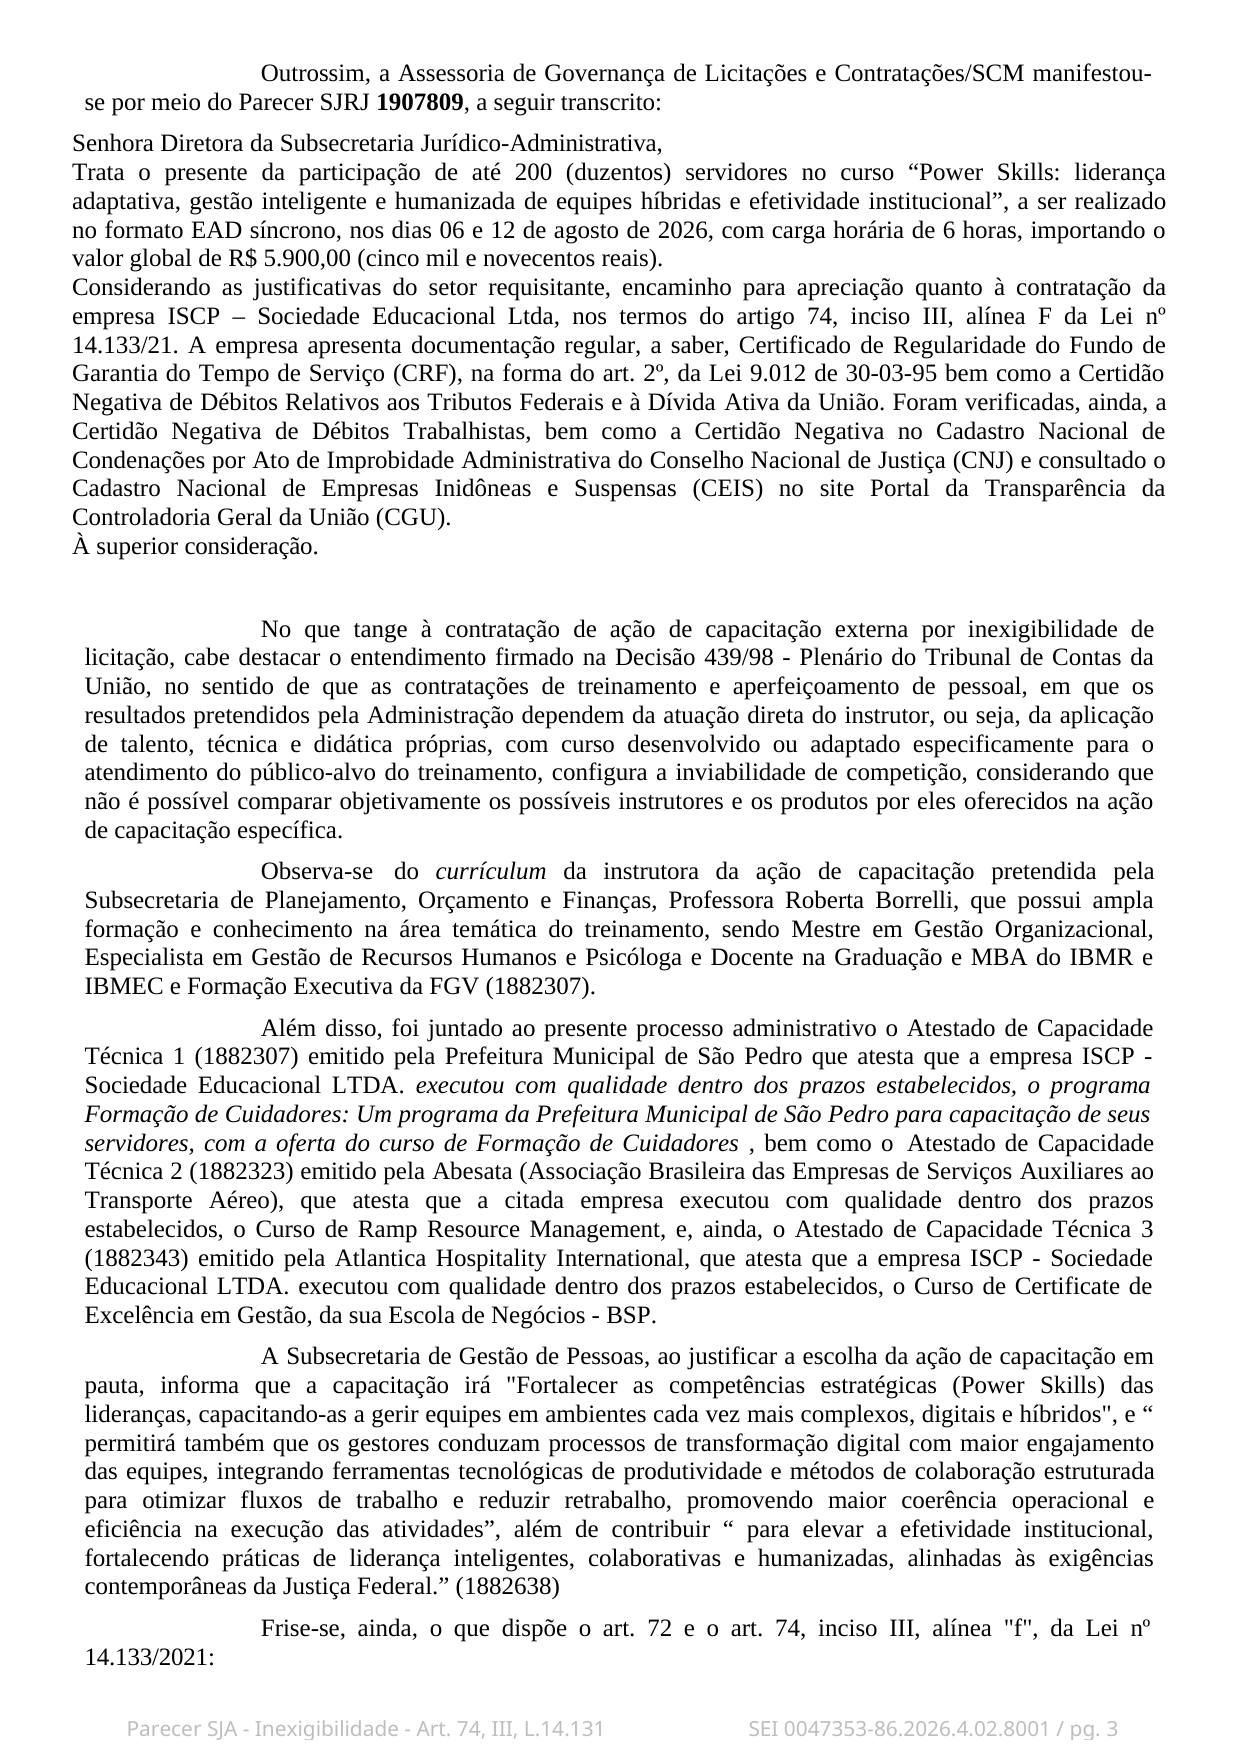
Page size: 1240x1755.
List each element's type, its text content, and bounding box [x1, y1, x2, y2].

text Além disso, foi juntado ao presente processo administrativo o Atestado de Capacidade Técnica 1 (1882307) emitido pela Prefeitura Municipal de São Pedro que atesta que a empresa ISCP - Sociedade Educacional LTDA. executou com qualidade dentro dos prazos estabelecidos, o programa Formação de Cuidadores: Um programa da Prefeitura Municipal de São Pedro para capacitação de seus servidores, com a oferta do curso de Formação de Cuidadores , bem como o Atestado de Capacidade Técnica 2 (1882323) emitido pela Abesata (Associação Brasileira das Empresas de Serviços Auxiliares ao Transporte Aéreo), que atesta que a citada empresa executou com qualidade dentro dos prazos estabelecidos, o Curso de Ramp Resource Management, e, ainda, o Atestado de Capacidade Técnica 3 (1882343) emitido pela Atlantica Hospitality International, que atesta que a empresa ISCP - Sociedade Educacional LTDA. executou com qualidade dentro dos prazos estabelecidos, o Curso de Certificate de Excelência em Gestão, da sua Escola de Negócios - BSP. [84, 1013, 1154, 1329]
text A Subsecretaria de Gestão de Pessoas, ao justificar a escolha da ação de capacitação em pauta, informa que a capacitação irá "Fortalecer as competências estratégicas (Power Skills) das lideranças, capacitando-as a gerir equipes em ambientes cada vez mais complexos, digitais e híbridos", e “ permitirá também que os gestores conduzam processos de transformação digital com maior engajamento das equipes, integrando ferramentas tecnológicas de produtividade e métodos de colaboração estruturada para otimizar fluxos de trabalho e reduzir retrabalho, promovendo maior coerência operacional e eficiência na execução das atividades”, além de contribuir “ para elevar a efetividade institucional, fortalecendo práticas de liderança inteligentes, colaborativas e humanizadas, alinhadas às exigências contemporâneas da Justiça Federal.” (1882638) [84, 1341, 1155, 1600]
text Outrossim, a Assessoria de Governança de Licitações e Contratações/SCM manifestou-se por meio do Parecer SJRJ 1907809, a seguir transcrito: [84, 58, 1153, 116]
text Observa-se do currículum da instrutora da ação de capacitação pretendida pela Subsecretaria de Planejamento, Orçamento e Finanças, Professora Roberta Borrelli, que possui ampla formação e conhecimento na área temática do treinamento, sendo Mestre em Gestão Organizacional, Especialista em Gestão de Recursos Humanos e Psicóloga e Docente na Graduação e MBA do IBMR e IBMEC e Formação Executiva da FGV (1882307). [84, 856, 1155, 1000]
text Senhora Diretora da Subsecretaria Jurídico-Administrativa, [72, 128, 1181, 157]
text 14.133/2021: [84, 1642, 1181, 1670]
text À superior consideração. [72, 531, 1181, 560]
text Trata o presente da participação de até 200 (duzentos) servidores no curso “Power Skills: liderança adaptativa, gestão inteligente e humanizada de equipes híbridas e efetividade institucional”, a ser realizado no formato EAD síncrono, nos dias 06 e 12 de agosto de 2026, com carga horária de 6 horas, importando o valor global de R$ 5.900,00 (cinco mil e novecentos reais). [72, 157, 1168, 272]
text Frise-se, ainda, o que dispõe o art. 72 e o art. 74, inciso III, alínea "f", da Lei nº [261, 1613, 1181, 1642]
text No que tange à contratação de ação de capacitação externa por inexigibilidade de licitação, cabe destacar o entendimento firmado na Decisão 439/98 - Plenário do Tribunal de Contas da União, no sentido de que as contratações de treinamento e aperfeiçoamento de pessoal, em que os resultados pretendidos pela Administração dependem da atuação direta do instrutor, ou seja, da aplicação de talento, técnica e didática próprias, com curso desenvolvido ou adaptado especificamente para o atendimento do público-alvo do treinamento, configura a inviabilidade de competição, considerando que não é possível comparar objetivamente os possíveis instrutores e os produtos por eles oferecidos na ação de capacitação específica. [84, 614, 1156, 844]
text Considerando as justificativas do setor requisitante, encaminho para apreciação quanto à contratação da empresa ISCP – Sociedade Educacional Ltda, nos termos do artigo 74, inciso III, alínea F da Lei nº 14.133/21. A empresa apresenta documentação regular, a saber, Certificado de Regularidade do Fundo de Garantia do Tempo de Serviço (CRF), na forma do art. 2º, da Lei 9.012 de 30-03-95 bem como a Certidão Negativa de Débitos Relativos aos Tributos Federais e à Dívida Ativa da União. Foram verificadas, ainda, a Certidão Negativa de Débitos Trabalhistas, bem como a Certidão Negativa no Cadastro Nacional de Condenações por Ato de Improbidade Administrativa do Conselho Nacional de Justiça (CNJ) e consultado o Cadastro Nacional de Empresas Inidôneas e Suspensas (CEIS) no site Portal da Transparência da Controladoria Geral da União (CGU). [72, 272, 1167, 531]
